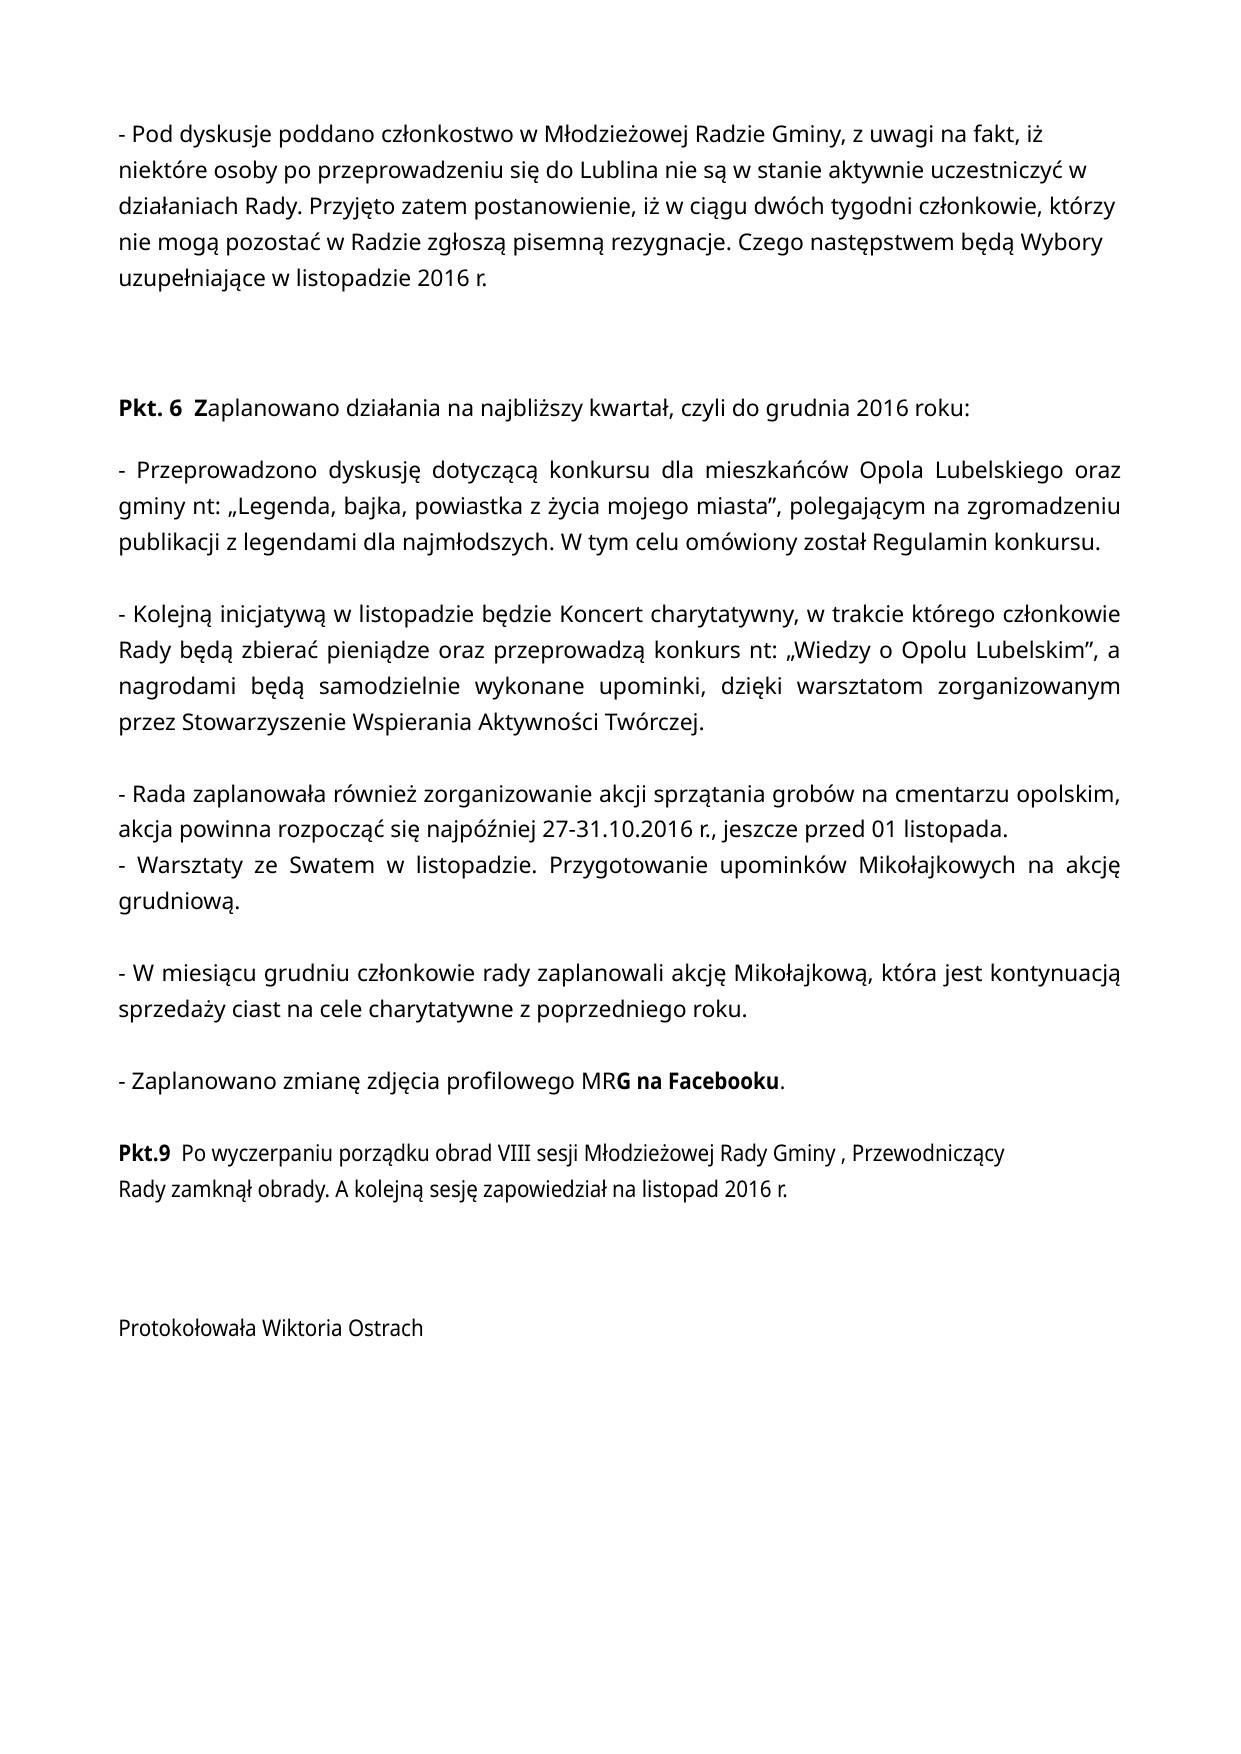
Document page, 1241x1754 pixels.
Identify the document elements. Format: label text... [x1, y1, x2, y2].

text - Rada zaplanowała również zorganizowanie akcji sprzątania grobów na cmentarzu opolskim, akcja powinna rozpocząć się najpóźniej 27-31.10.2016 r., jeszcze przed 01 listopada. [118, 777, 1122, 845]
text - Przeprowadzono dyskusję dotyczącą konkursu dla mieszkańców Opola Lubelskiego oraz gminy nt: „Legenda, bajka, powiastka z życia mojego miasta”, polegającym na zgromadzeniu publikacji z legendami dla najmłodszych. W tym celu omówiony został Regulamin konkursu. [118, 454, 1122, 557]
text - Kolejną inicjatywą w listopadzie będzie Koncert charytatywny, w trakcie którego członkowie Rady będą zbierać pieniądze oraz przeprowadzą konkurs nt: „Wiedzy o Opolu Lubelskim”, a nagrodami będą samodzielnie wykonane upominki, dzięki warsztatom zorganizowanym przez Stowarzyszenie Wspierania Aktywności Twórczej. [118, 598, 1122, 737]
text - W miesiącu grudniu członkowie rady zaplanowali akcję Mikołajkową, która jest kontynuacją sprzedaży ciast na cele charytatywne z poprzedniego roku. [118, 957, 1122, 1024]
text - Pod dyskusje poddano członkostwo w Młodzieżowej Radzie Gminy, z uwagi na fakt, iż niektóre osoby po przeprowadzeniu się do Lublina nie są w stanie aktywnie uczestniczyć w działaniach Rady. Przyjęto zatem postanowienie, iż w ciągu dwóch tygodni członkowie, którzy nie mogą pozostać w Radzie zgłoszą pisemną rezygnacje. Czego następstwem będą Wybory uzupełniające w listopadzie 2016 r. [118, 118, 1122, 293]
text - Zaplanowano zmianę zdjęcia profilowego MRG na Facebooku. [118, 1065, 1122, 1096]
text Pkt. 6 Zaplanowano działania na najbliższy kwartał, czyli do grudnia 2016 roku: [118, 392, 1122, 423]
text - Warsztaty ze Swatem w listopadzie. Przygotowanie upominków Mikołajkowych na akcję grudniową. [118, 849, 1122, 917]
text Pkt.9 Po wyczerpaniu porządku obrad VIII sesji Młodzieżowej Rady Gminy , Przewodniczący [118, 1137, 1122, 1168]
text Rady zamknął obrady. A kolejną sesję zapowiedział na listopad 2016 r. [118, 1173, 1122, 1204]
text Protokołowała Wiktoria Ostrach [118, 1312, 1122, 1343]
